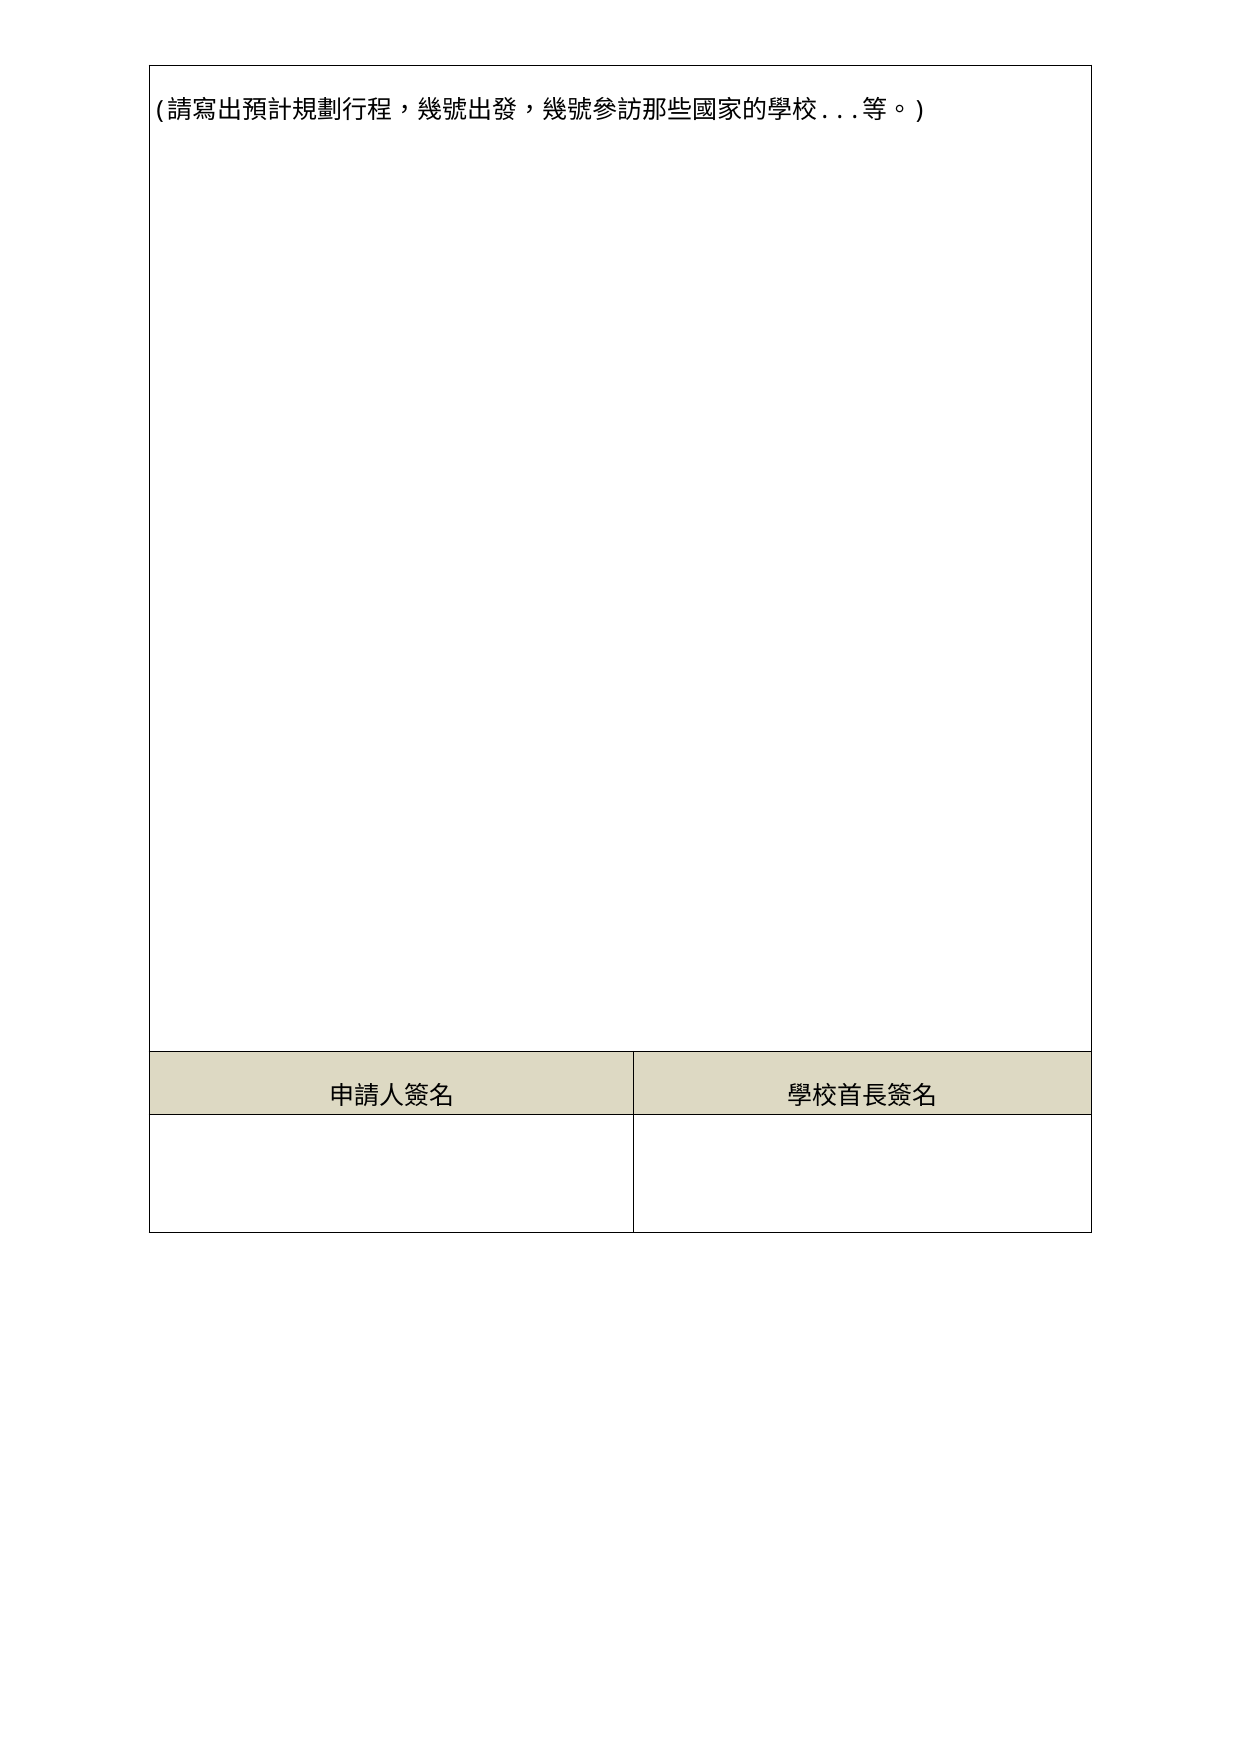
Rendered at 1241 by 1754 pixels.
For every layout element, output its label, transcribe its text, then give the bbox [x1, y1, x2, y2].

table_cell 申請人簽名 [150, 1052, 633, 1114]
table_cell 學校首長簽名 [634, 1052, 1091, 1114]
table_cell [634, 1115, 1091, 1232]
table_cell [150, 1115, 633, 1232]
table_cell (請寫出預計規劃行程，幾號出發，幾號參訪那些國家的學校...等。) [150, 66, 1091, 1051]
